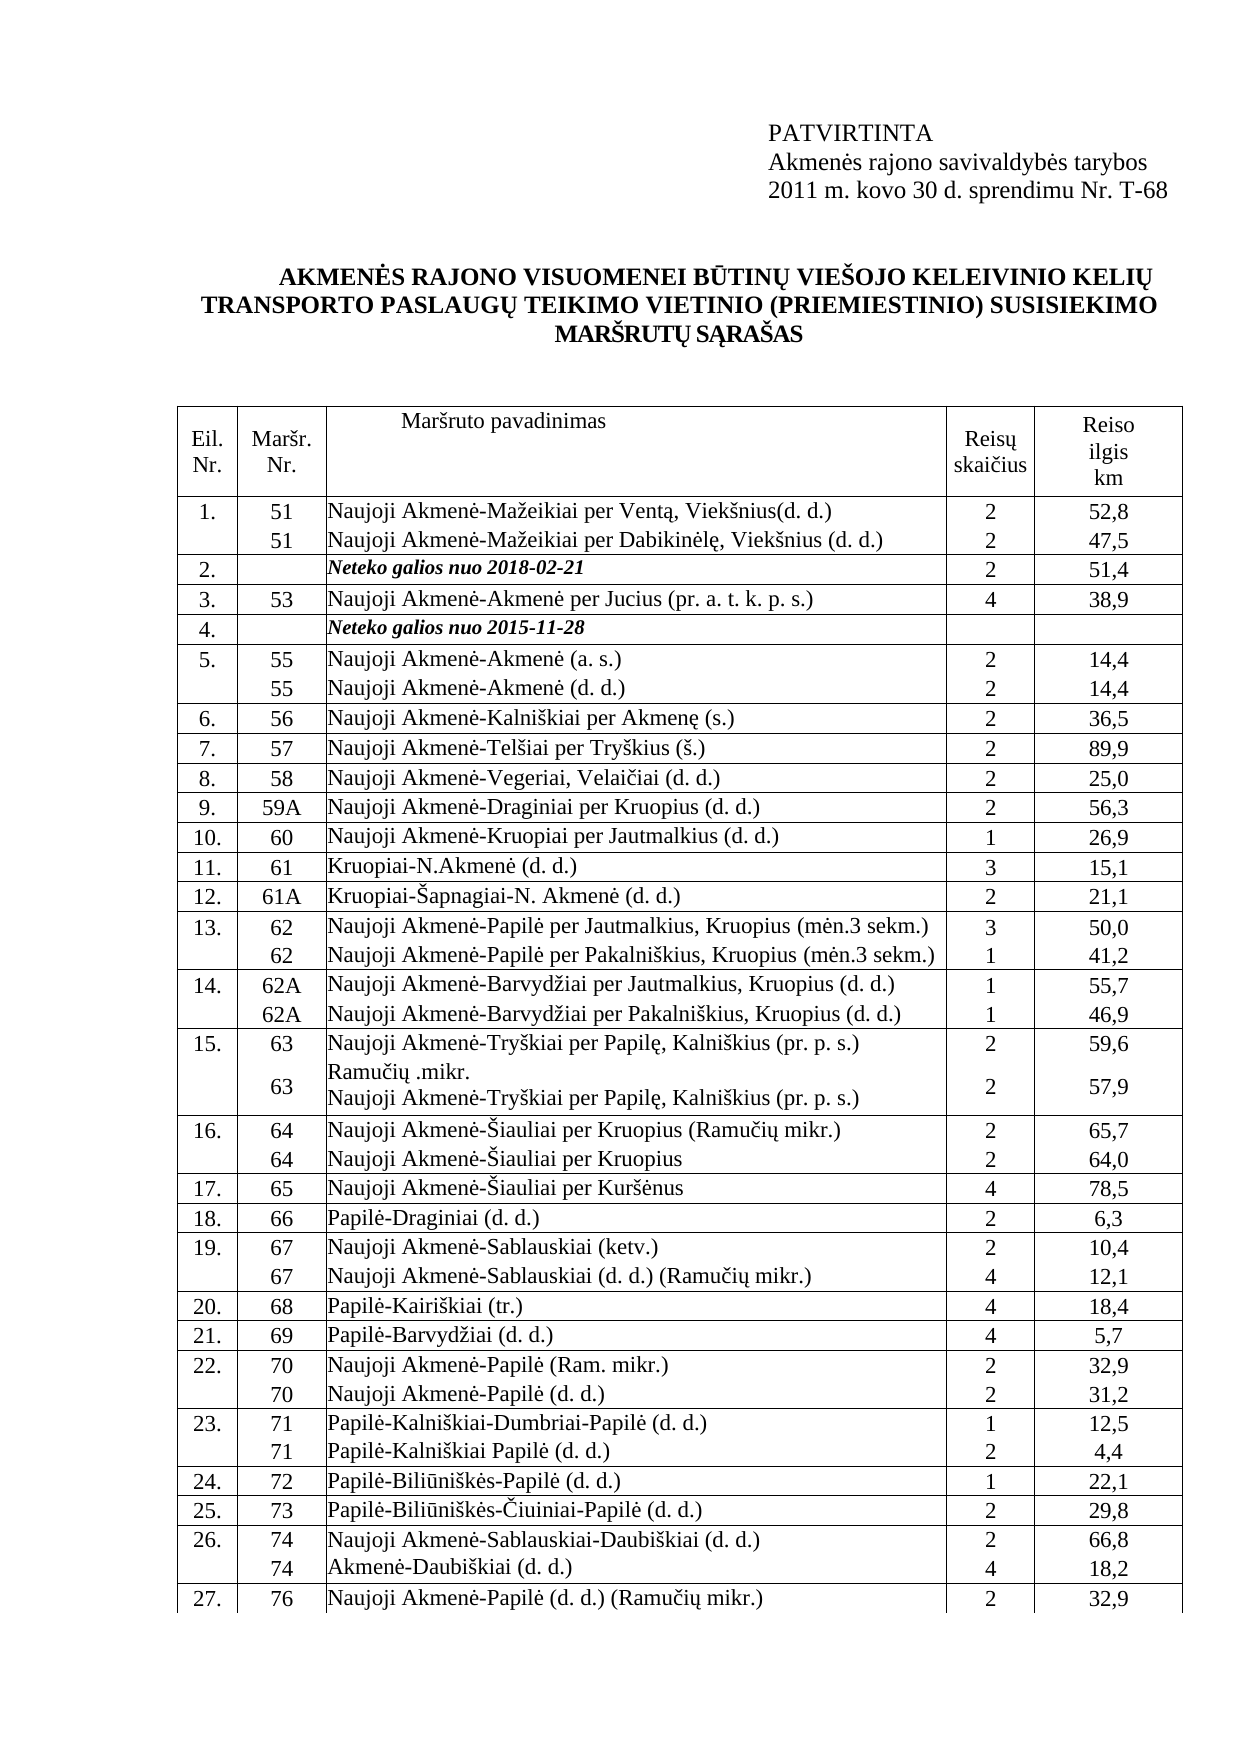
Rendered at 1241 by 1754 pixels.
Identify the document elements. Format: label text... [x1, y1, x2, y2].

table_cell 2 [947, 497, 1034, 526]
table_cell 2 [947, 1496, 1034, 1524]
text Akmenės rajono savivaldybės tarybos [177, 147, 1181, 176]
table_cell 15,1 [1035, 853, 1182, 881]
table_cell 5,7 [1035, 1321, 1182, 1349]
table_cell 2 [947, 674, 1034, 703]
table_cell 70 [238, 1380, 326, 1408]
table_cell 56,3 [1035, 793, 1182, 822]
table_cell 2 [947, 555, 1034, 584]
table_cell 5. [178, 645, 237, 674]
table_cell 74 [238, 1526, 326, 1553]
table_cell 51 [238, 497, 326, 526]
table_cell 3 [947, 853, 1034, 881]
table_cell 24. [178, 1467, 237, 1495]
table_cell 6,3 [1035, 1204, 1182, 1232]
table_cell Naujoji Akmenė-Papilė per Jautmalkius, Kruopius (mėn.3 sekm.) [327, 912, 946, 942]
table_cell Neteko galios nuo 2015-11-28 [327, 615, 946, 644]
table_cell 63 [238, 1029, 326, 1058]
table_cell 62A [238, 1000, 326, 1028]
table_cell 2 [947, 1029, 1034, 1058]
table_cell Papilė-Biliūniškės-Papilė (d. d.) [327, 1467, 946, 1495]
table_cell [178, 1380, 237, 1408]
table_cell 31,2 [1035, 1380, 1182, 1408]
table_cell Papilė-Draginiai (d. d.) [327, 1204, 946, 1232]
table_cell 65,7 [1035, 1116, 1182, 1145]
table_cell 3 [947, 912, 1034, 942]
table_cell 12,1 [1035, 1262, 1182, 1291]
table_cell 21. [178, 1321, 237, 1349]
table_cell 58 [238, 764, 326, 792]
table_cell 55,7 [1035, 970, 1182, 999]
table_cell Naujoji Akmenė-Draginiai per Kruopius (d. d.) [327, 793, 946, 822]
table_cell 55 [238, 674, 326, 703]
table_cell 3. [178, 585, 237, 614]
table_cell 17. [178, 1174, 237, 1203]
table_cell 64 [238, 1145, 326, 1173]
table_cell Kruopiai-N.Akmenė (d. d.) [327, 853, 946, 881]
table_cell Naujoji Akmenė-Akmenė per Jucius (pr. a. t. k. p. s.) [327, 585, 946, 614]
table_cell 20. [178, 1292, 237, 1320]
table_cell 74 [238, 1553, 326, 1583]
table_cell 2 [947, 734, 1034, 763]
table_header Maršruto pavadinimas [327, 407, 946, 496]
table_cell Naujoji Akmenė-Sablauskiai-Daubiškiai (d. d.) [327, 1526, 946, 1553]
table_cell 67 [238, 1233, 326, 1262]
table_cell 2 [947, 645, 1034, 674]
table_cell 32,9 [1035, 1584, 1182, 1613]
table_cell Papilė-Barvydžiai (d. d.) [327, 1321, 946, 1349]
table_cell [178, 526, 237, 554]
table_header Maršr. Nr. [238, 407, 326, 496]
table_cell 4 [947, 1292, 1034, 1320]
table_cell 62 [238, 912, 326, 942]
table_cell 4. [178, 615, 237, 644]
table_cell [178, 1437, 237, 1466]
table_cell 25,0 [1035, 764, 1182, 792]
table_cell 23. [178, 1409, 237, 1437]
table_cell Papilė-Kairiškiai (tr.) [327, 1292, 946, 1320]
text AKMENĖS RAJONO VISUOMENEI BŪTINŲ VIEŠOJO KELEIVINIO KELIŲ TRANSPORTO PASLAUGŲ TEIKIMO VIETINIO (PRIEMIESTINIO) SUSISIEKIMO MARŠRUTŲ SĄRAŠAS [177, 262, 1181, 348]
table_cell 4 [947, 1321, 1034, 1349]
table_cell 16. [178, 1116, 237, 1145]
table_cell 59A [238, 793, 326, 822]
table_cell Naujoji Akmenė-Kalniškiai per Akmenę (s.) [327, 704, 946, 733]
table_cell 78,5 [1035, 1174, 1182, 1203]
table_cell 38,9 [1035, 585, 1182, 614]
table_cell 14. [178, 970, 237, 999]
table_cell 55 [238, 645, 326, 674]
table_cell 56 [238, 704, 326, 733]
table_cell 2 [947, 1380, 1034, 1408]
table_cell 59,6 [1035, 1029, 1182, 1058]
table_cell Naujoji Akmenė-Barvydžiai per Jautmalkius, Kruopius (d. d.) [327, 970, 946, 999]
text PATVIRTINTA [177, 118, 1181, 147]
table_cell Ramučių .mikr. Naujoji Akmenė-Tryškiai per Papilę, Kalniškius (pr. p. s.) [327, 1058, 946, 1115]
table_cell 71 [238, 1409, 326, 1437]
table_cell 2. [178, 555, 237, 584]
table_cell 15. [178, 1029, 237, 1058]
table_cell 2 [947, 1116, 1034, 1145]
table_cell 61A [238, 882, 326, 911]
table_cell 47,5 [1035, 526, 1182, 554]
table_cell 32,9 [1035, 1351, 1182, 1380]
table_cell 57 [238, 734, 326, 763]
table_cell 57,9 [1035, 1058, 1182, 1115]
table_cell 51 [238, 526, 326, 554]
table_cell 64,0 [1035, 1145, 1182, 1173]
table_cell [947, 615, 1034, 644]
table_cell Akmenė-Daubiškiai (d. d.) [327, 1553, 946, 1583]
table_cell 2 [947, 526, 1034, 554]
table_cell 22. [178, 1351, 237, 1380]
table_cell 2 [947, 1204, 1034, 1232]
table_cell Naujoji Akmenė-Šiauliai per Kruopius [327, 1145, 946, 1173]
table_cell 62A [238, 970, 326, 999]
table_cell 14,4 [1035, 645, 1182, 674]
table_cell 27. [178, 1584, 237, 1613]
table_cell Naujoji Akmenė-Papilė (d. d.) (Ramučių mikr.) [327, 1584, 946, 1613]
table_cell [178, 1553, 237, 1583]
table_cell 2 [947, 1584, 1034, 1613]
table_cell 26. [178, 1526, 237, 1553]
table_cell 64 [238, 1116, 326, 1145]
table_cell 76 [238, 1584, 326, 1613]
table_cell 1 [947, 1000, 1034, 1028]
table_cell 10,4 [1035, 1233, 1182, 1262]
table_cell 1 [947, 1467, 1034, 1495]
table_cell 25. [178, 1496, 237, 1524]
table_cell 46,9 [1035, 1000, 1182, 1028]
text 2011 m. kovo 30 d. sprendimu Nr. T-68 [177, 176, 1181, 204]
table_cell 2 [947, 1145, 1034, 1173]
table_cell 61 [238, 853, 326, 881]
table_cell 21,1 [1035, 882, 1182, 911]
table_cell 9. [178, 793, 237, 822]
table_cell Kruopiai-Šapnagiai-N. Akmenė (d. d.) [327, 882, 946, 911]
table_cell 1. [178, 497, 237, 526]
table_cell 63 [238, 1058, 326, 1115]
table_cell 2 [947, 1526, 1034, 1553]
table_cell Neteko galios nuo 2018-02-21 [327, 555, 946, 584]
table_cell Naujoji Akmenė-Papilė per Pakalniškius, Kruopius (mėn.3 sekm.) [327, 942, 946, 969]
table_cell Naujoji Akmenė-Barvydžiai per Pakalniškius, Kruopius (d. d.) [327, 1000, 946, 1028]
table_cell 4 [947, 1262, 1034, 1291]
table_cell 67 [238, 1262, 326, 1291]
table_cell 18. [178, 1204, 237, 1232]
table_cell Naujoji Akmenė-Kruopiai per Jautmalkius (d. d.) [327, 823, 946, 852]
table_cell 52,8 [1035, 497, 1182, 526]
table_cell 19. [178, 1233, 237, 1262]
table_cell 60 [238, 823, 326, 852]
table_cell 1 [947, 1409, 1034, 1437]
table_cell [178, 1000, 237, 1028]
table_header Eil. Nr. [178, 407, 237, 496]
table_cell Naujoji Akmenė-Akmenė (a. s.) [327, 645, 946, 674]
table_cell 1 [947, 823, 1034, 852]
table_cell [178, 942, 237, 969]
table_cell 2 [947, 1351, 1034, 1380]
table_cell Papilė-Kalniškiai Papilė (d. d.) [327, 1437, 946, 1466]
table_cell 2 [947, 1233, 1034, 1262]
table_cell 69 [238, 1321, 326, 1349]
table_cell 66,8 [1035, 1526, 1182, 1553]
table_cell Naujoji Akmenė-Šiauliai per Kuršėnus [327, 1174, 946, 1203]
table_cell 2 [947, 1437, 1034, 1466]
table_cell [178, 1262, 237, 1291]
table_cell Naujoji Akmenė-Vegeriai, Velaičiai (d. d.) [327, 764, 946, 792]
table_cell 8. [178, 764, 237, 792]
table_cell 68 [238, 1292, 326, 1320]
table_cell [178, 1145, 237, 1173]
table_cell 2 [947, 1058, 1034, 1115]
table_cell 73 [238, 1496, 326, 1524]
table_cell 2 [947, 764, 1034, 792]
table_cell 6. [178, 704, 237, 733]
table_cell Naujoji Akmenė-Akmenė (d. d.) [327, 674, 946, 703]
table_cell [1035, 615, 1182, 644]
table_cell Naujoji Akmenė-Mažeikiai per Ventą, Viekšnius(d. d.) [327, 497, 946, 526]
table_cell 12. [178, 882, 237, 911]
table_cell 10. [178, 823, 237, 852]
table_cell Papilė-Kalniškiai-Dumbriai-Papilė (d. d.) [327, 1409, 946, 1437]
table_cell 41,2 [1035, 942, 1182, 969]
table_cell 12,5 [1035, 1409, 1182, 1437]
table_cell 4 [947, 1174, 1034, 1203]
table_cell 36,5 [1035, 704, 1182, 733]
table_cell 66 [238, 1204, 326, 1232]
table_cell 1 [947, 942, 1034, 969]
table_cell 1 [947, 970, 1034, 999]
table_cell Naujoji Akmenė-Papilė (d. d.) [327, 1380, 946, 1408]
table_cell 2 [947, 793, 1034, 822]
table_cell 4 [947, 1553, 1034, 1583]
table_cell 71 [238, 1437, 326, 1466]
table_cell 53 [238, 585, 326, 614]
table_cell Naujoji Akmenė-Šiauliai per Kruopius (Ramučių mikr.) [327, 1116, 946, 1145]
table_header Reisų skaičius [947, 407, 1034, 496]
table_cell Naujoji Akmenė-Sablauskiai (d. d.) (Ramučių mikr.) [327, 1262, 946, 1291]
table_cell 2 [947, 704, 1034, 733]
table_cell 7. [178, 734, 237, 763]
table_cell 26,9 [1035, 823, 1182, 852]
table_cell 14,4 [1035, 674, 1182, 703]
table_cell 51,4 [1035, 555, 1182, 584]
table_cell 72 [238, 1467, 326, 1495]
table_cell [238, 615, 326, 644]
table_cell Naujoji Akmenė-Papilė (Ram. mikr.) [327, 1351, 946, 1380]
table_cell 22,1 [1035, 1467, 1182, 1495]
table_cell Naujoji Akmenė-Telšiai per Tryškius (š.) [327, 734, 946, 763]
table_cell [178, 674, 237, 703]
table_header Reiso ilgis km [1035, 407, 1182, 496]
table_cell Naujoji Akmenė-Sablauskiai (ketv.) [327, 1233, 946, 1262]
table_cell 18,2 [1035, 1553, 1182, 1583]
table_cell 18,4 [1035, 1292, 1182, 1320]
table_cell 13. [178, 912, 237, 942]
table_cell 29,8 [1035, 1496, 1182, 1524]
table_cell 50,0 [1035, 912, 1182, 942]
table_cell Naujoji Akmenė-Mažeikiai per Dabikinėlę, Viekšnius (d. d.) [327, 526, 946, 554]
table_cell [178, 1058, 237, 1115]
table_cell 65 [238, 1174, 326, 1203]
table_cell Papilė-Biliūniškės-Čiuiniai-Papilė (d. d.) [327, 1496, 946, 1524]
table_cell 89,9 [1035, 734, 1182, 763]
table_cell 62 [238, 942, 326, 969]
table_cell 70 [238, 1351, 326, 1380]
table_cell 4,4 [1035, 1437, 1182, 1466]
table_cell Naujoji Akmenė-Tryškiai per Papilę, Kalniškius (pr. p. s.) [327, 1029, 946, 1058]
table_cell 2 [947, 882, 1034, 911]
table_cell 4 [947, 585, 1034, 614]
table_cell 11. [178, 853, 237, 881]
table_cell [238, 555, 326, 584]
